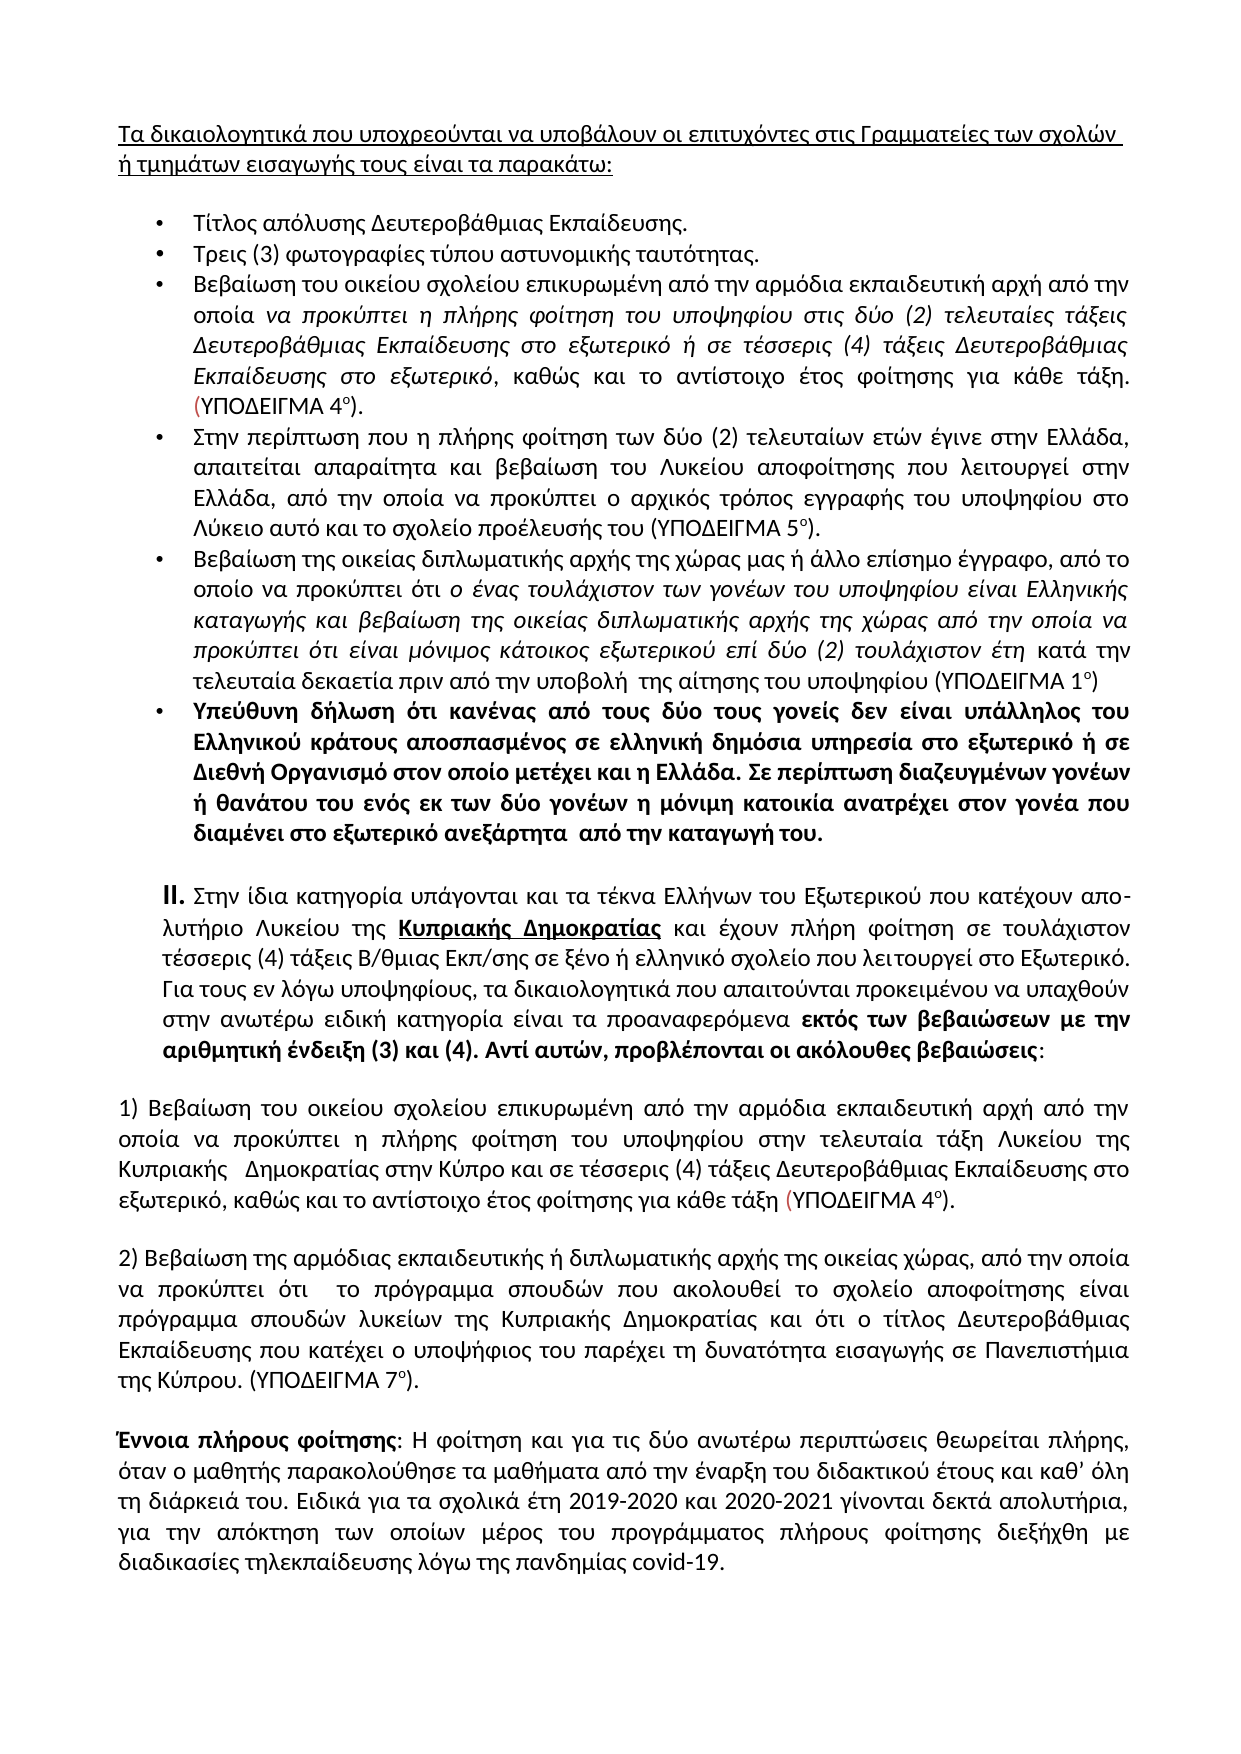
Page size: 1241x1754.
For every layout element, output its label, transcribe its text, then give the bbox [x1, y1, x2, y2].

text ΙΙ. Στην ίδια κατηγορία υπάγονται και τα τέκνα Ελλήνων του Εξωτερικού που κατέχουν απο­λυτήριο Λυκείου της Κυπριακής Δημοκρατίας και έχουν πλήρη φοίτηση σε τουλάχιστον τέσσερις (4) τάξεις Β/θμιας Εκπ/σης σε ξένο ή ελληνικό σχολείο που λει­τουργεί στο Εξωτερικό. Για τους εν λόγω υποψηφίους, τα δικαιολογητικά που απαιτούνται προκειμένου να υπαχθούν στην ανωτέρω ειδική κατηγορία είναι τα προαναφερόμενα εκτός των βεβαιώσεων με την αριθμητική ένδειξη (3) και (4). Αντί αυτών, προβλέπονται οι ακόλουθες βεβαιώσεις: [162, 876, 1131, 1064]
text Έννοια πλήρους φοίτησης: Η φοίτηση και για τις δύο ανωτέρω περιπτώσεις θεωρείται πλήρης, όταν ο μαθητής παρακολούθησε τα μαθήματα από την έναρξη του διδακτικού έτους και καθ’ όλη τη διάρκειά του. Ειδικά για τα σχολικά έτη 2019-2020 και 2020-2021 γίνονται δεκτά απολυτήρια, για την απόκτηση των οποίων μέρος του προγράμματος πλήρους φοίτησης διεξήχθη με διαδικασίες τηλεκπαίδευσης λόγω της πανδημίας covid-19. [118, 1424, 1131, 1577]
list Βεβαίωση της οικείας διπλωματικής αρχής της χώρας μας ή άλλο επίσημο έγγραφο, από το οποίο να προκύπτει ότι ο ένας τουλάχιστον των γονέων του υποψηφίου είναι Ελληνικής καταγωγής και βεβαίωση της οικείας διπλωματικής αρχής της χώρας από την οποία να προκύπτει ότι είναι μόνιμος κάτοικος εξωτερικού επί δύο (2) τουλάχιστον έτη κατά την τελευταία δεκαετία πριν από την υποβολή της αίτησης του υποψηφίου (ΥΠΟΔΕΙΓΜΑ 1ο) [156, 543, 1131, 696]
list Στην περίπτωση που η πλήρης φοίτηση των δύο (2) τελευταίων ετών έγινε στην Ελλάδα, απαιτείται απαραίτητα και βεβαίωση του Λυκείου αποφοίτησης που λειτουργεί στην Ελλάδα, από την οποία να προκύπτει ο αρχικός τρόπος εγγραφής του υποψηφίου στο Λύκειο αυτό και το σχολείο προέλευσής του (ΥΠΟΔΕΙΓΜΑ 5ο). [156, 421, 1131, 543]
list Βεβαίωση του οικείου σχολείου επικυρωμένη από την αρμόδια εκπαιδευτική αρχή από την οποία να προκύπτει η πλήρης φοίτηση του υποψηφίου στις δύο (2) τελευταίες τάξεις Δευτεροβάθμιας Εκπαίδευσης στο εξωτερικό ή σε τέσσερις (4) τάξεις Δευτεροβάθμιας Εκπαίδευσης στο εξωτερικό, καθώς και το αντίστοιχο έτος φοίτησης για κάθε τάξη. (ΥΠΟΔΕΙΓΜΑ 4ο). [156, 268, 1131, 421]
list Τρεις (3) φωτογραφίες τύπου αστυνομικής ταυτότητας. [156, 238, 1131, 268]
list Tίτλος απόλυσης Δευτεροβάθμιας Εκπαίδευσης. [156, 207, 1131, 238]
text 1) Βεβαίωση του οικείου σχολείου επικυρωμένη από την αρμόδια εκπαιδευτική αρχή από την οποία να προκύπτει η πλήρης φοίτηση του υποψηφίου στην τελευταία τάξη Λυκείου της Κυπριακής Δημοκρατίας στην Κύπρο και σε τέσσερις (4) τάξεις Δευτεροβάθμιας Εκπαίδευσης στο εξωτερικό, καθώς και το αντίστοιχο έτος φοίτησης για κάθε τάξη (ΥΠΟΔΕΙΓΜΑ 4ο). [118, 1092, 1131, 1214]
text 2) Βεβαίωση της αρμόδιας εκπαιδευτικής ή διπλωματικής αρχής της οικείας χώρας, από την οποία να προκύπτει ότι το πρόγραμμα σπουδών που ακολουθεί το σχολείο αποφοίτησης είναι πρόγραμμα σπουδών λυκείων της Κυπριακής Δημοκρατίας και ότι ο τίτλος Δευτεροβάθμιας Εκπαίδευσης που κατέχει ο υποψήφιος του παρέχει τη δυνατότητα εισαγωγής σε Πανεπιστήμια της Κύπρου. (ΥΠΟΔΕΙΓΜΑ 7ο). [118, 1242, 1131, 1395]
text Τα δικαιολογητικά που υποχρεούνται να υποβάλoυν οι επιτυχόντες στις Γραμματείες των σχολών ή τμημάτων εισαγωγής τους είναι τα παρακάτω: [118, 118, 1131, 179]
list Υπεύθυνη δήλωση ότι κανένας από τους δύο τους γονείς δεν είναι υπάλληλος του Ελληνικού κράτους αποσπασμένος σε ελληνική δημόσια υπηρεσία στο εξωτερικό ή σε Διεθνή Οργανισμό στον οποίο μετέχει και η Ελλάδα. Σε περίπτωση διαζευγμένων γονέων ή θανάτου του ενός εκ των δύο γονέων η μόνιμη κατοικία ανατρέχει στον γονέα που διαμένει στο εξωτερικό ανεξάρτητα από την καταγωγή του. [156, 696, 1131, 848]
